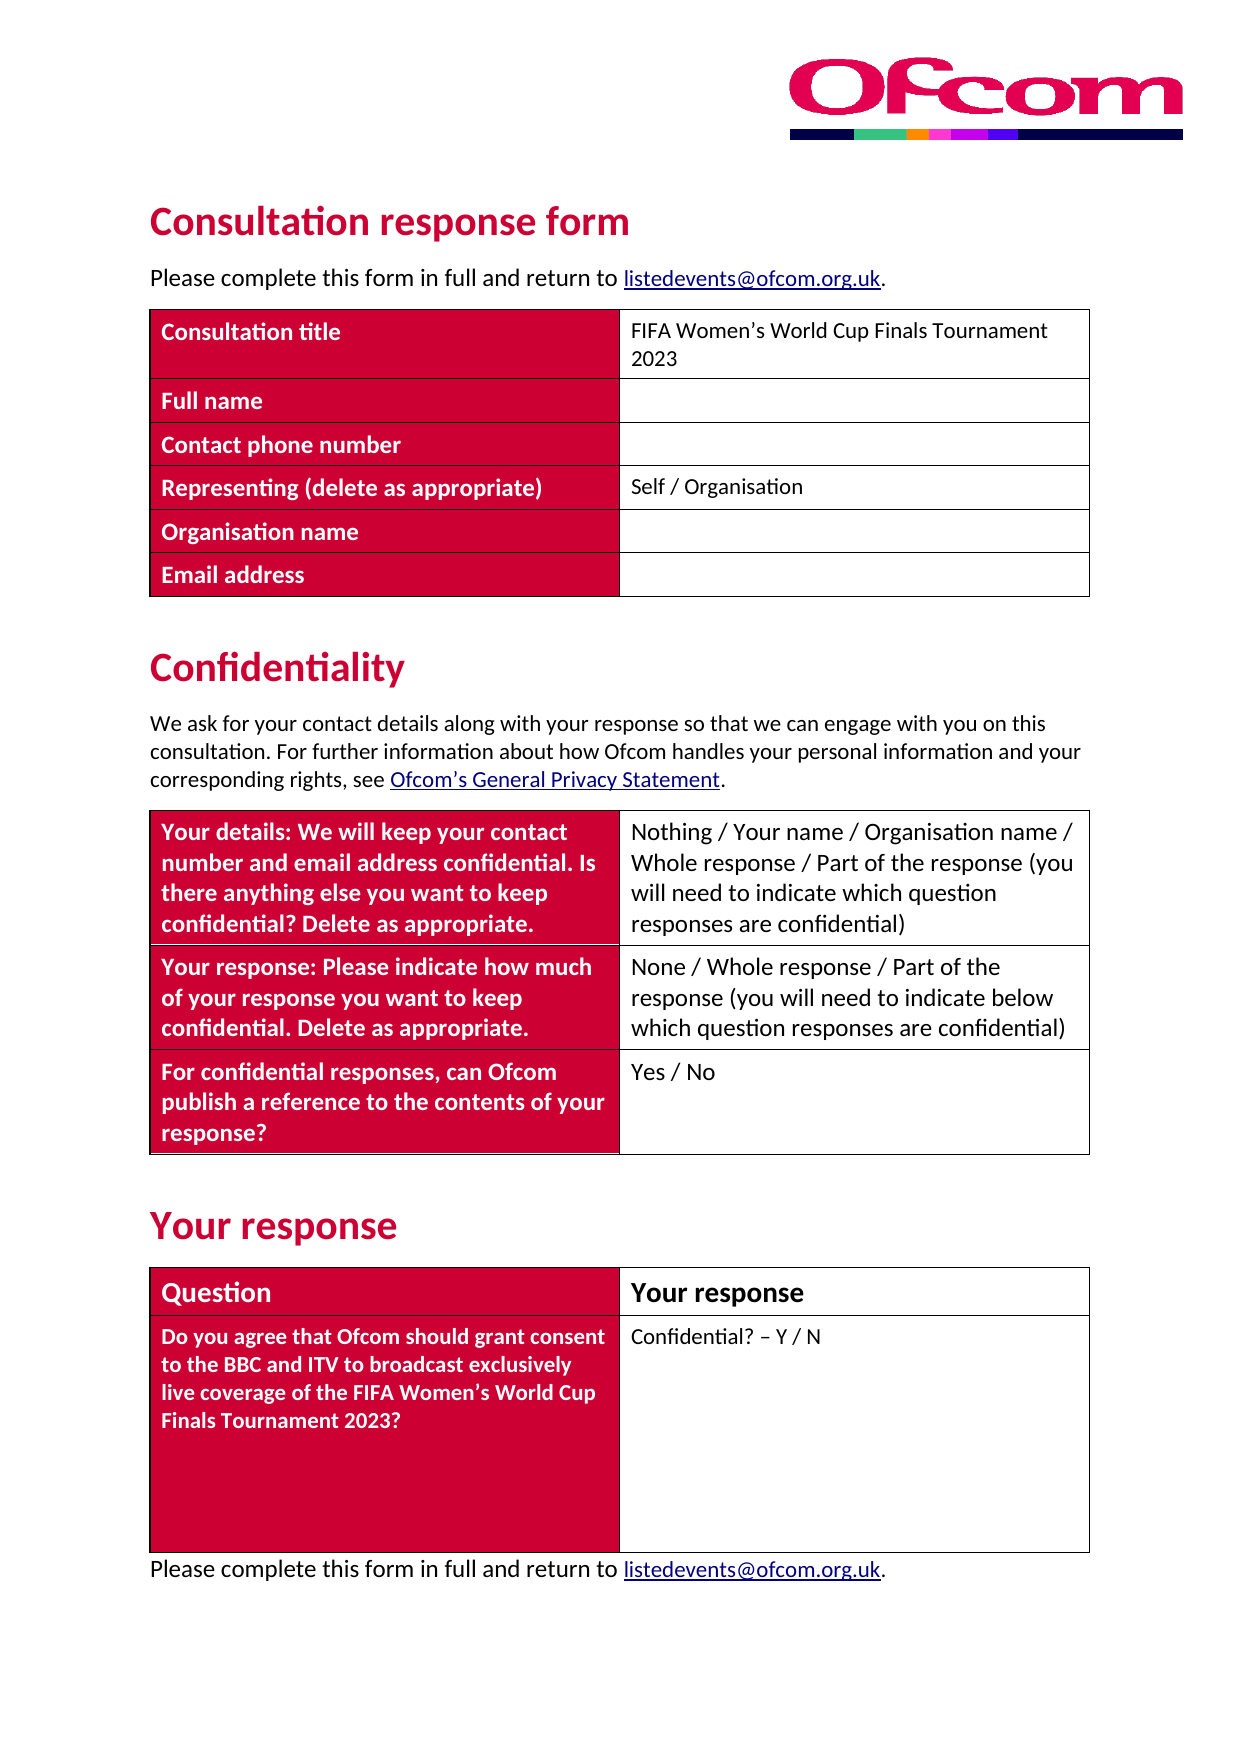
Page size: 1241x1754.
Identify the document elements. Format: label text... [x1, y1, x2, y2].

table_header FIFA Women’s World Cup Finals Tournament 2023 [620, 310, 1089, 378]
table_header Consultation title [151, 310, 619, 378]
table_cell Email address [151, 553, 619, 596]
table_cell Yes / No [620, 1050, 1089, 1153]
table_cell None / Whole response / Part of the response (you will need to indicate below which question responses are confidential) [620, 946, 1089, 1049]
table_cell [620, 423, 1089, 465]
text Consultation response form [150, 195, 1090, 246]
table_cell Representing (delete as appropriate) [151, 466, 619, 509]
table_cell Full name [151, 379, 619, 422]
table_cell Your response: Please indicate how much of your response you want to keep confidential. Delete as appropriate. [151, 946, 619, 1049]
text Your response [150, 1199, 1090, 1250]
table_header Your response [620, 1268, 1089, 1315]
table_cell Self / Organisation [620, 466, 1089, 509]
table_cell Confidential? – Y / N [620, 1316, 1089, 1552]
table_cell Organisation name [151, 510, 619, 552]
text We ask for your contact details along with your response so that we can engage with you on this consultation. For further information about how Ofcom handles your personal information and your corresponding rights, see Ofcom’s General Privacy Statement. [150, 709, 1090, 793]
table_cell For confidential responses, can Ofcom publish a reference to the contents of your response? [151, 1050, 619, 1153]
text Please complete this form in full and return to listedevents@ofcom.org.uk. [150, 262, 1090, 293]
table_cell Do you agree that Ofcom should grant consent to the BBC and ITV to broadcast exclusively live coverage of the FIFA Women’s World Cup Finals Tournament 2023? [151, 1316, 619, 1552]
table_cell [620, 379, 1089, 422]
table_header Question [151, 1268, 619, 1315]
table_cell [620, 510, 1089, 552]
table_cell [620, 553, 1089, 596]
text Confidentiality [150, 641, 1090, 692]
table_header Your details: We will keep your contact number and email address confidential. Is there anything else you want to keep confidential? Delete as appropriate. [151, 811, 619, 944]
table_header Nothing / Your name / Organisation name / Whole response / Part of the response (you will need to indicate which question responses are confidential) [620, 811, 1089, 944]
text Please complete this form in full and return to listedevents@ofcom.org.uk. [150, 1553, 1090, 1584]
table_cell Contact phone number [151, 423, 619, 465]
